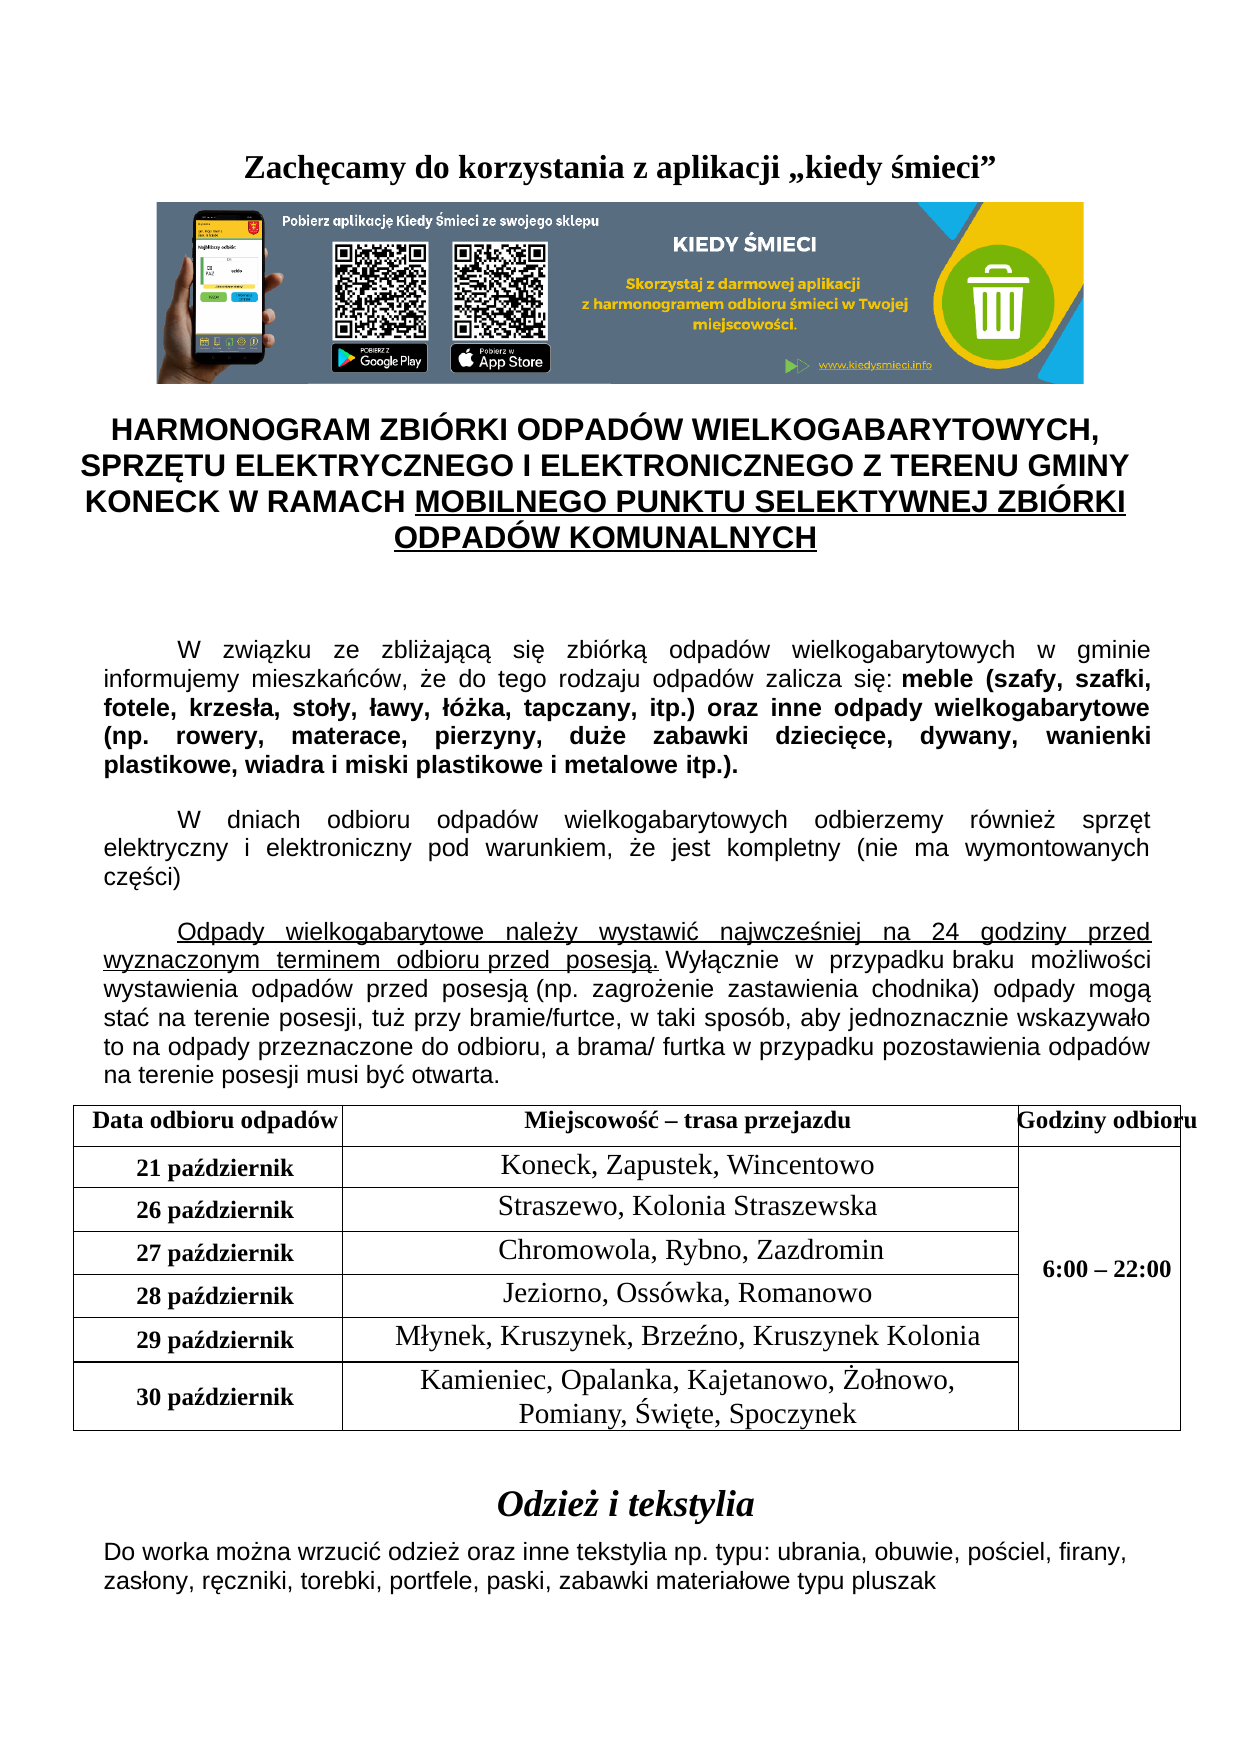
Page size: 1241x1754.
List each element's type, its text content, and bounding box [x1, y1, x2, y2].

table_cell 29 październik [74, 1318, 342, 1361]
table_cell 26 październik [74, 1188, 342, 1231]
text HARMONOGRAM ZBIÓRKI ODPADÓW WIELKOGABARYTOWYCH, SPRZĘTU ELEKTRYCZNEGO I ELEKTRONICZNEGO Z TERENU GMINY KONECK W RAMACH MOBILNEGO PUNKTU SELEKTYWNEJ ZBIÓRKI ODPADÓW KOMUNALNYCH [74, 411, 1137, 555]
table_header Data odbioru odpadów [74, 1106, 342, 1146]
table_cell Kamieniec, Opalanka, Kajetanowo, Żołnowo, Pomiany, Święte, Spoczynek [343, 1363, 1018, 1429]
text W dniach odbioru odpadów wielkogabarytowych odbierzemy również sprzęt elektryczny i elektroniczny pod warunkiem, że jest kompletny (nie ma wymontowanych części) [103, 804, 1152, 891]
table_header Godziny odbioru [1019, 1106, 1180, 1146]
table_cell Jeziorno, Ossówka, Romanowo [343, 1275, 1018, 1317]
table_cell Straszewo, Kolonia Straszewska [343, 1188, 1018, 1231]
text Odpady wielkogabarytowe należy wystawić najwcześniej na 24 godziny przed wyznaczonym terminem odbioru przed posesją. Wyłącznie w przypadku braku możliwości wystawienia odpadów przed posesją (np. zagrożenie zastawienia chodnika) odpady mogą stać na terenie posesji, tuż przy bramie/furtce, w taki sposób, aby jednoznacznie wskazywało to na odpady przeznaczone do odbioru, a brama/ furtka w przypadku pozostawienia odpadów na terenie posesji musi być otwarta. [103, 917, 1152, 1089]
table_cell 6:00 – 22:00 [1019, 1147, 1180, 1429]
table_header Miejscowość – trasa przejazdu [343, 1106, 1018, 1146]
table_cell 30 październik [74, 1363, 342, 1429]
text W związku ze zbliżającą się zbiórką odpadów wielkogabarytowych w gminie informujemy mieszkańców, że do tego rodzaju odpadów zalicza się: meble (szafy, szafki, fotele, krzesła, stoły, ławy, łóżka, tapczany, itp.) oraz inne odpady wielkogabarytowe (np. rowery, materace, pierzyny, duże zabawki dziecięce, dywany, wanienki plastikowe, wiadra i miski plastikowe i metalowe itp.). [103, 635, 1152, 779]
text Zachęcamy do korzystania z aplikacji „kiedy śmieci” [148, 148, 1093, 186]
table_cell 21 październik [74, 1147, 342, 1187]
text Odzież i tekstylia [103, 1481, 1152, 1524]
table_cell 27 październik [74, 1232, 342, 1274]
table_cell Koneck, Zapustek, Wincentowo [343, 1147, 1018, 1187]
table_cell Młynek, Kruszynek, Brzeźno, Kruszynek Kolonia [343, 1318, 1018, 1361]
table_cell 28 październik [74, 1275, 342, 1317]
text Do worka można wrzucić odzież oraz inne tekstylia np. typu: ubrania, obuwie, pościel, firany, zasłony, ręczniki, torebki, portfele, paski, zabawki materiałowe typu pluszak [103, 1537, 1152, 1594]
table_cell Chromowola, Rybno, Zazdromin [343, 1232, 1018, 1274]
